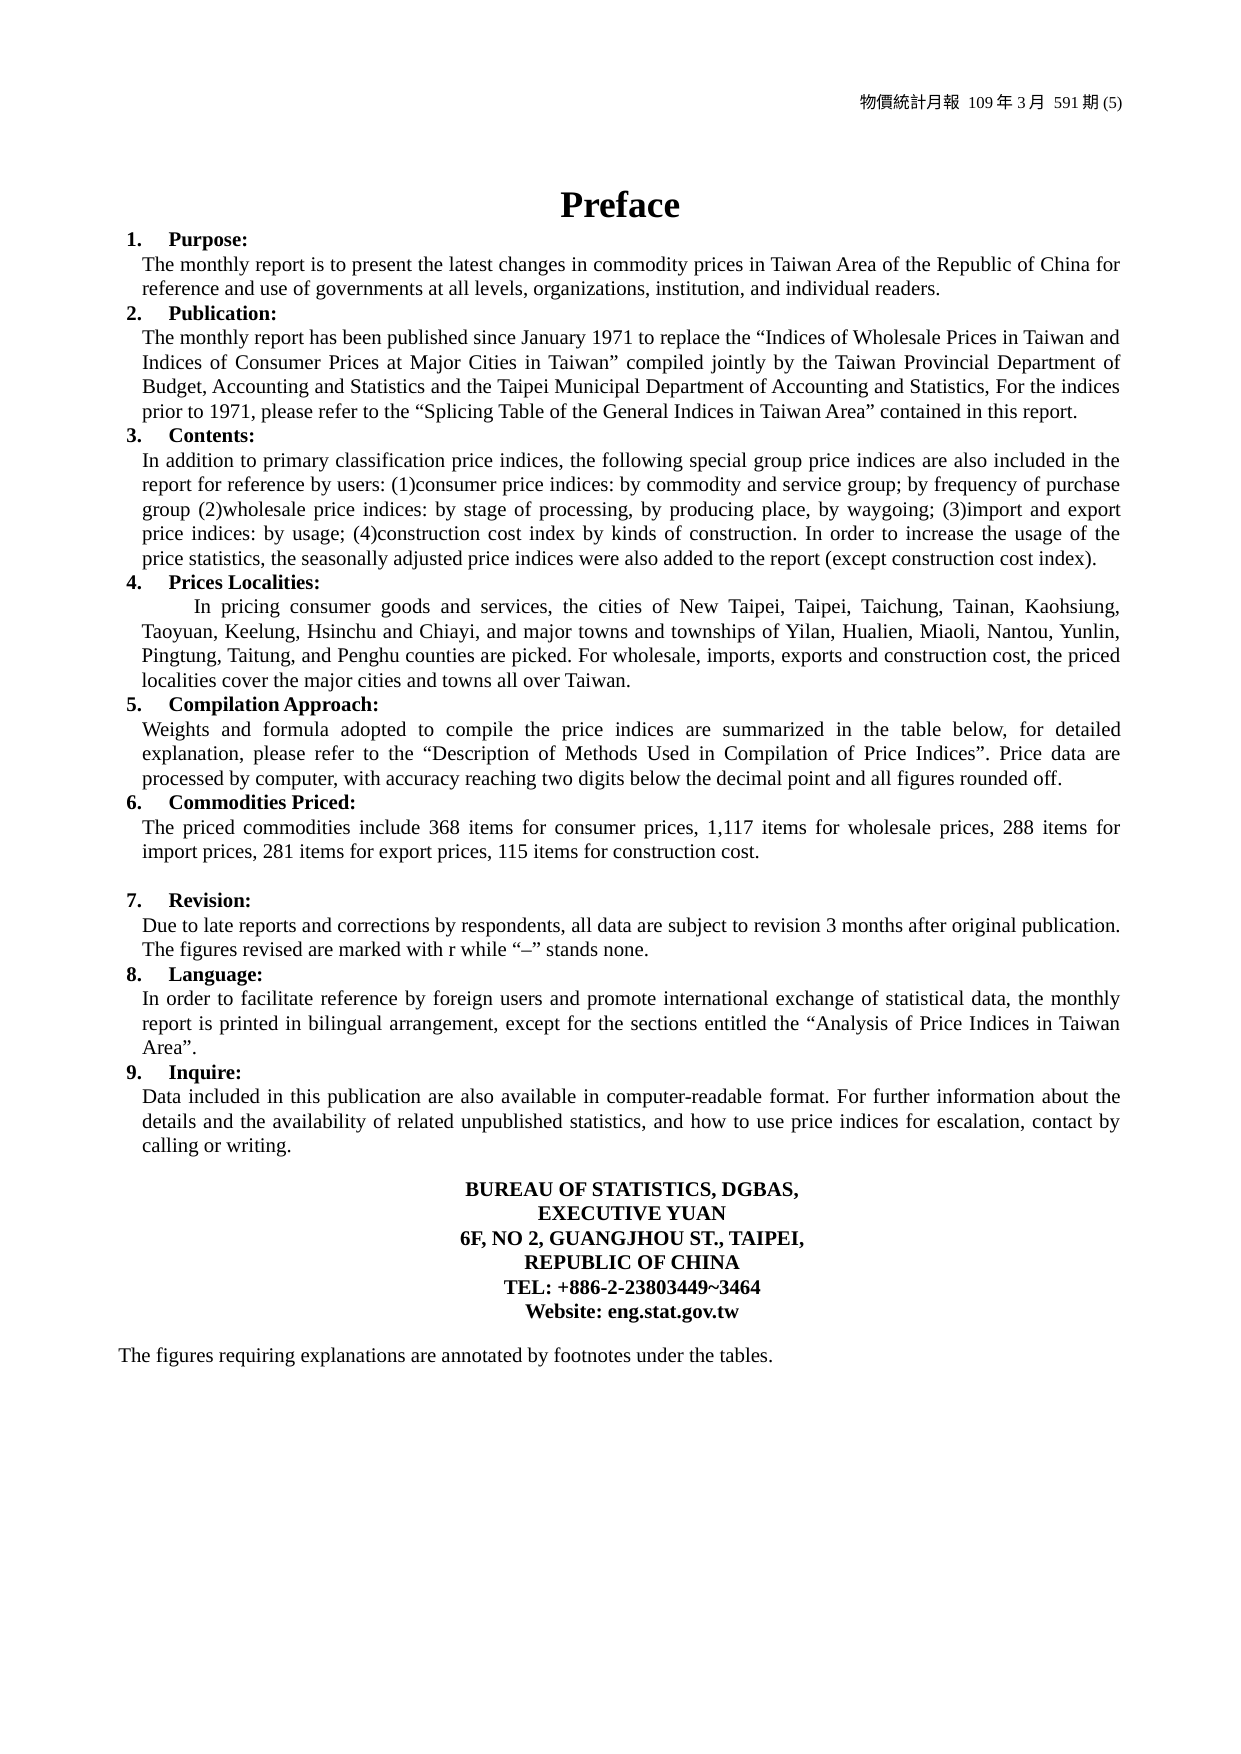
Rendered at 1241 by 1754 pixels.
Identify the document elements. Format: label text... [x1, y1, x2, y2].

list Contents: [126, 423, 1122, 447]
text The figures requiring explanations are annotated by footnotes under the tables. [118, 1343, 1122, 1367]
list Purpose: [126, 227, 1122, 252]
text In order to facilitate reference by foreign users and promote international exchange of statistical data, the monthly report is printed in bilingual arrangement, except for the sections entitled the “Analysis of Price Indices in Taiwan Area”. [142, 986, 1122, 1059]
text The priced commodities include 368 items for consumer prices, 1,117 items for wholesale prices, 288 items for import prices, 281 items for export prices, 115 items for construction cost. [142, 815, 1122, 864]
text The monthly report is to present the latest changes in commodity prices in Taiwan Area of the Republic of China for reference and use of governments at all levels, organizations, institution, and individual readers. [142, 252, 1122, 301]
text 6F, NO 2, GUANGJHOU ST., TAIPEI, [142, 1226, 1122, 1250]
subtitle Preface [118, 177, 1122, 227]
list Compilation Approach: [126, 692, 1122, 717]
text In addition to primary classification price indices, the following special group price indices are also included in the report for reference by users: (1)consumer price indices: by commodity and service group; by frequency of purchase group (2)wholesale price indices: by stage of processing, by producing place, by waygoing; (3)import and export price indices: by usage; (4)construction cost index by kinds of construction. In order to increase the usage of the price statistics, the seasonally adjusted price indices were also added to the report (except construction cost index). [142, 447, 1122, 570]
text BUREAU OF STATISTICS, DGBAS, [142, 1177, 1122, 1201]
text EXECUTIVE YUAN [142, 1201, 1122, 1226]
text Weights and formula adopted to compile the price indices are summarized in the table below, for detailed explanation, please refer to the “Description of Methods Used in Compilation of Price Indices”. Price data are processed by computer, with accuracy reaching two digits below the decimal point and all figures rounded off. [142, 717, 1122, 790]
text Website: eng.stat.gov.tw [142, 1299, 1122, 1324]
text In pricing consumer goods and services, the cities of New Taipei, Taipei, Taichung, Tainan, Kaohsiung, Taoyuan, Keelung, Hsinchu and Chiayi, and major towns and townships of Yilan, Hualien, Miaoli, Nantou, Yunlin, Pingtung, Taitung, and Penghu counties are picked. For wholesale, imports, exports and construction cost, the priced localities cover the major cities and towns all over Taiwan. [141, 594, 1122, 692]
text TEL: +886-2-23803449~3464 [142, 1275, 1122, 1299]
list Prices Localities: [126, 570, 1122, 594]
text Due to late reports and corrections by respondents, all data are subject to revision 3 months after original publication. The figures revised are marked with r while “–” stands none. [142, 913, 1122, 962]
list Revision: [126, 888, 1122, 913]
text Data included in this publication are also available in computer-readable format. For further information about the details and the availability of related unpublished statistics, and how to use price indices for escalation, contact by calling or writing. [142, 1084, 1122, 1157]
text The monthly report has been published since January 1971 to replace the “Indices of Wholesale Prices in Taiwan and Indices of Consumer Prices at Major Cities in Taiwan” compiled jointly by the Taiwan Provincial Department of Budget, Accounting and Statistics and the Taipei Municipal Department of Accounting and Statistics, For the indices prior to 1971, please refer to the “Splicing Table of the General Indices in Taiwan Area” contained in this report. [142, 325, 1122, 423]
list Inquire: [126, 1059, 1122, 1084]
list Commodities Priced: [126, 790, 1122, 815]
text REPUBLIC OF CHINA [142, 1250, 1122, 1275]
list Language: [126, 962, 1122, 986]
list Publication: [126, 301, 1122, 325]
